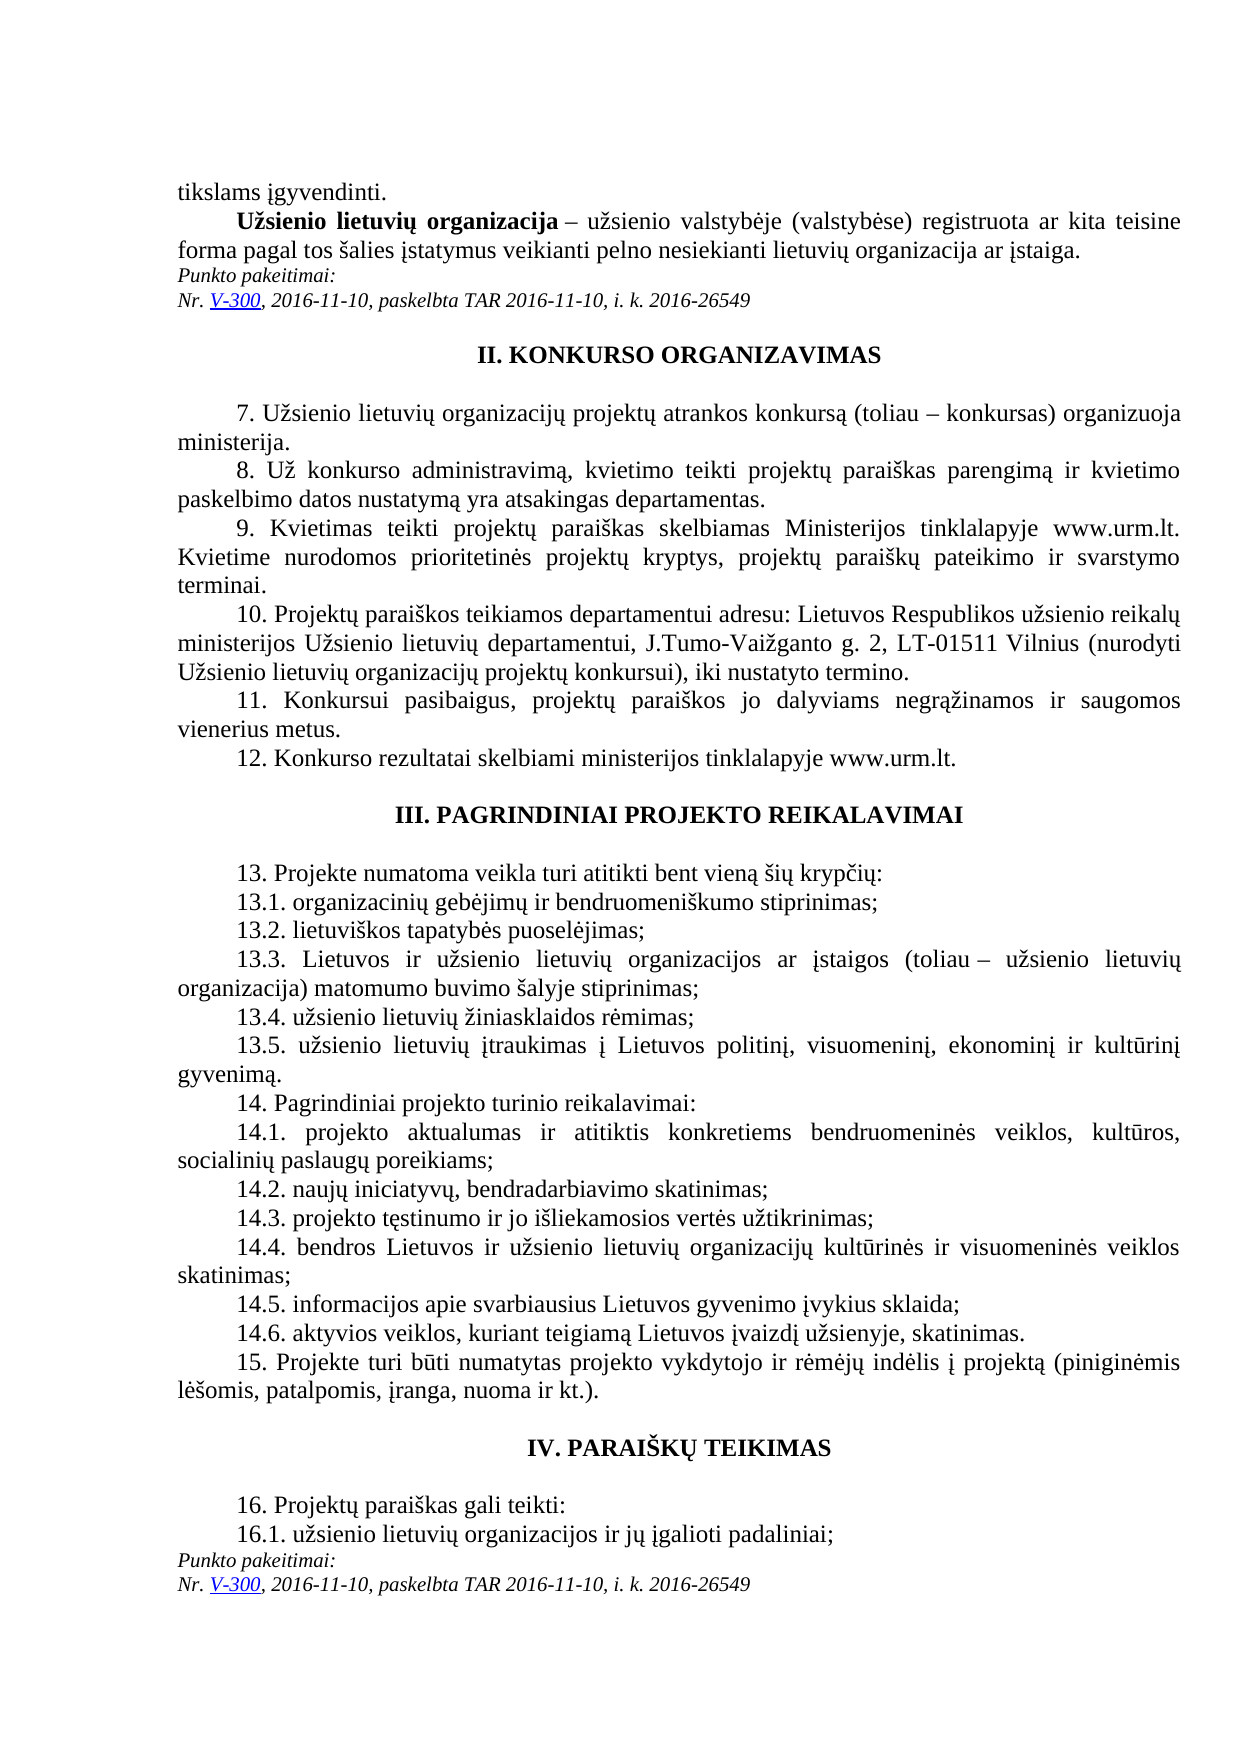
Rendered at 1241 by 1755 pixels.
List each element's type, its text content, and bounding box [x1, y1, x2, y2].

text 13.5. užsienio lietuvių įtraukimas į Lietuvos politinį, visuomeninį, ekonominį ir kultūrinį gyvenimą. [177, 1030, 1181, 1088]
text 16.1. užsienio lietuvių organizacijos ir jų įgalioti padaliniai; [177, 1519, 1181, 1548]
text tikslams įgyvendinti. [177, 177, 1181, 206]
text 10. Projektų paraiškos teikiamos departamentui adresu: Lietuvos Respublikos užsienio reikalų ministerijos Užsienio lietuvių departamentui, J.Tumo-Vaižganto g. 2, LT-01511 Vilnius (nurodyti Užsienio lietuvių organizacijų projektų konkursui), iki nustatyto termino. [177, 599, 1181, 685]
text 13.4. užsienio lietuvių žiniasklaidos rėmimas; [177, 1002, 1181, 1030]
text 14. Pagrindiniai projekto turinio reikalavimai: [177, 1088, 1181, 1117]
text Punkto pakeitimai: [177, 263, 1181, 287]
text Užsienio lietuvių organizacija – užsienio valstybėje (valstybėse) registruota ar kita teisine forma pagal tos šalies įstatymus veikianti pelno nesiekianti lietuvių organizacija ar įstaiga. [177, 206, 1181, 263]
text 13.2. lietuviškos tapatybės puoselėjimas; [177, 915, 1181, 944]
text 14.2. naujų iniciatyvų, bendradarbiavimo skatinimas; [177, 1174, 1181, 1203]
text 13. Projekte numatoma veikla turi atitikti bent vieną šių krypčių: [177, 858, 1181, 887]
text 8. Už konkurso administravimą, kvietimo teikti projektų paraiškas parengimą ir kvietimo paskelbimo datos nustatymą yra atsakingas departamentas. [177, 455, 1181, 513]
text Punkto pakeitimai: [177, 1548, 1181, 1572]
text II. KONKURSO ORGANIZAVIMAS [177, 340, 1181, 369]
text 14.4. bendros Lietuvos ir užsienio lietuvių organizacijų kultūrinės ir visuomeninės veiklos skatinimas; [177, 1232, 1181, 1289]
text 14.3. projekto tęstinumo ir jo išliekamosios vertės užtikrinimas; [177, 1203, 1181, 1232]
text Nr. V-300, 2016-11-10, paskelbta TAR 2016-11-10, i. k. 2016-26549 [177, 287, 1181, 312]
text 11. Konkursui pasibaigus, projektų paraiškos jo dalyviams negrąžinamos ir saugomos vienerius metus. [177, 685, 1181, 743]
text 14.1. projekto aktualumas ir atitiktis konkretiems bendruomeninės veiklos, kultūros, socialinių paslaugų poreikiams; [177, 1117, 1181, 1174]
text 7. Užsienio lietuvių organizacijų projektų atrankos konkursą (toliau – konkursas) organizuoja ministerija. [177, 398, 1181, 455]
text 13.3. Lietuvos ir užsienio lietuvių organizacijos ar įstaigos (toliau – užsienio lietuvių organizacija) matomumo buvimo šalyje stiprinimas; [177, 944, 1181, 1002]
text III. Pagrindiniai projektO reikalavimai [177, 800, 1181, 829]
text 14.6. aktyvios veiklos, kuriant teigiamą Lietuvos įvaizdį užsienyje, skatinimas. [177, 1318, 1181, 1347]
text 16. Projektų paraiškas gali teikti: [177, 1490, 1181, 1519]
text IV. PARAIŠKŲ TEIKIMAS [177, 1433, 1181, 1462]
text Nr. V-300, 2016-11-10, paskelbta TAR 2016-11-10, i. k. 2016-26549 [177, 1572, 1181, 1596]
text 13.1. organizacinių gebėjimų ir bendruomeniškumo stiprinimas; [177, 887, 1181, 915]
text 15. Projekte turi būti numatytas projekto vykdytojo ir rėmėjų indėlis į projektą (piniginėmis lėšomis, patalpomis, įranga, nuoma ir kt.). [177, 1347, 1181, 1404]
text 9. Kvietimas teikti projektų paraiškas skelbiamas Ministerijos tinklalapyje www.urm.lt. Kvietime nurodomos prioritetinės projektų kryptys, projektų paraiškų pateikimo ir svarstymo terminai. [177, 513, 1181, 599]
text 14.5. informacijos apie svarbiausius Lietuvos gyvenimo įvykius sklaida; [177, 1289, 1181, 1318]
text 12. Konkurso rezultatai skelbiami ministerijos tinklalapyje www.urm.lt. [177, 743, 1181, 772]
